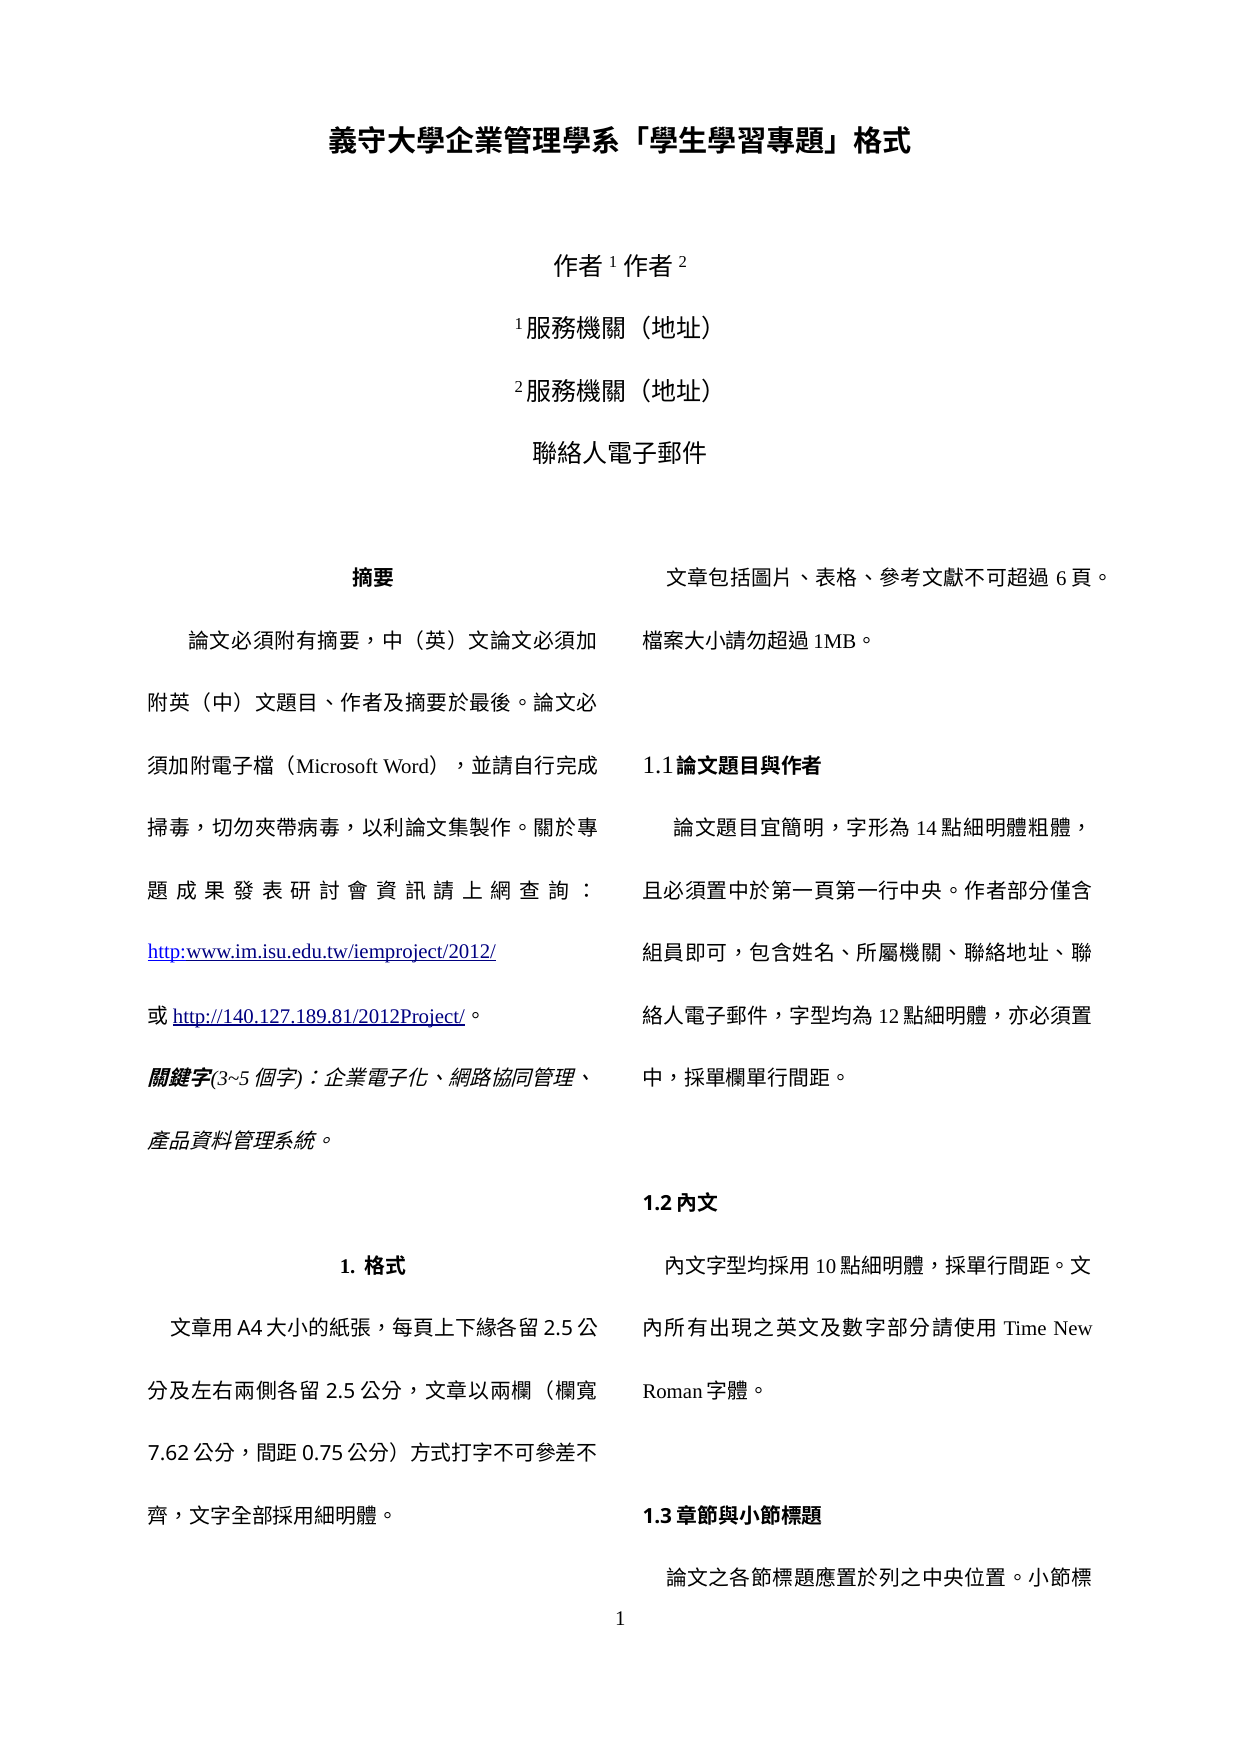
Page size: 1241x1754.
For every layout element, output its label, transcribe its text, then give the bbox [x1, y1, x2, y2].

list 格式 [148, 1222, 598, 1285]
text 論文必須附有摘要，中（英）文論文必須加附英（中）文題目、作者及摘要於最後。論文必須加附電子檔（Microsoft Word），並請自行完成掃毒，切勿夾帶病毒，以利論文集製作。關於專題成果發表研討會資訊請上網查詢：http:www.im.isu.edu.tw/iemproject/2012/ 或http://140.127.189.81/2012Project/。 [148, 597, 598, 1035]
text 內文字型均採用10點細明體，採單行間距。文內所有出現之英文及數字部分請使用Time New Roman字體。 [642, 1222, 1092, 1410]
text 作者1 作者2 [148, 222, 1092, 285]
list 內文 [642, 1160, 1092, 1222]
text 文章包括圖片、表格、參考文獻不可超過6頁。檔案大小請勿超過1MB。 [642, 535, 1092, 660]
text 論文之各節標題應置於列之中央位置。小節標 [642, 1535, 1092, 1597]
text 義守大學企業管理學系「學生學習專題」格式 [148, 97, 1092, 160]
text 聯絡人電子郵件 [148, 410, 1092, 472]
text 文章用A4大小的紙張，每頁上下緣各留2.5公分及左右兩側各留2.5公分，文章以兩欄（欄寬7.62公分，間距0.75公分）方式打字不可參差不齊，文字全部採用細明體。 [148, 1285, 598, 1535]
list 章節與小節標題 [642, 1472, 1092, 1535]
text 2服務機關（地址） [148, 347, 1092, 410]
text 關鍵字(3~5個字)：企業電子化、網路協同管理、產品資料管理系統。 [148, 1035, 598, 1160]
text 1服務機關（地址） [148, 285, 1092, 347]
text 摘要 [148, 535, 598, 597]
list 論文題目與作者 [642, 722, 1092, 785]
text 論文題目宜簡明，字形為14點細明體粗體，且必須置中於第一頁第一行中央。作者部分僅含組員即可，包含姓名、所屬機關、聯絡地址、聯絡人電子郵件，字型均為12點細明體，亦必須置中，採單欄單行間距。 [642, 785, 1092, 1097]
